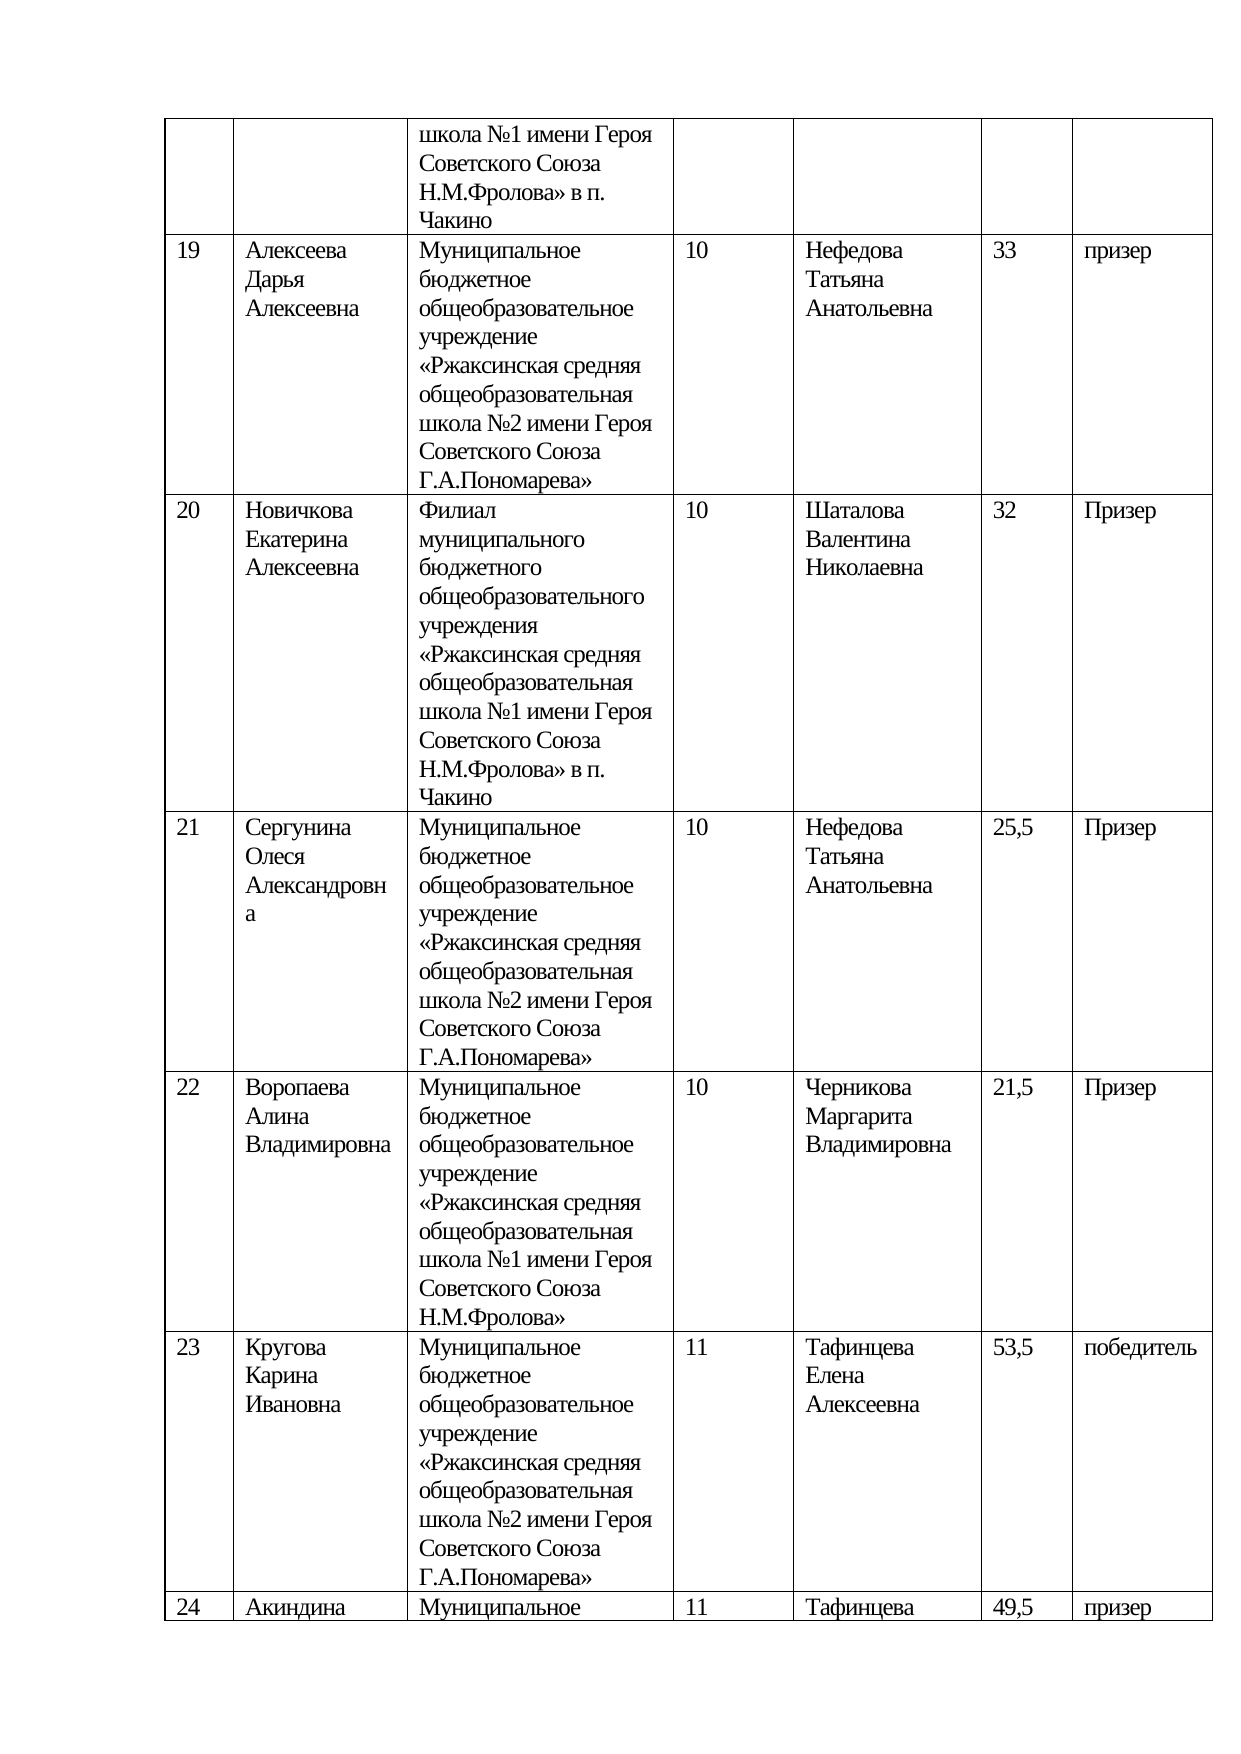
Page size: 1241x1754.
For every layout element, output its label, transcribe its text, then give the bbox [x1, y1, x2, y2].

table_cell Новичкова Екатерина Алексеевна [234, 495, 407, 811]
table_cell 10 [674, 235, 793, 494]
table_cell Муниципальное [408, 1592, 673, 1620]
table_cell 10 [674, 1072, 793, 1331]
table_cell призер [1073, 1592, 1212, 1620]
table_cell 24 [166, 1592, 233, 1620]
table_cell призер [1073, 235, 1212, 494]
table_cell 22 [166, 1072, 233, 1331]
table_cell 32 [982, 495, 1072, 811]
table_cell 21,5 [982, 1072, 1072, 1331]
table_cell Нефедова Татьяна Анатольевна [794, 812, 981, 1071]
table_cell [1073, 119, 1212, 234]
table_cell [234, 119, 407, 234]
table_cell 19 [166, 235, 233, 494]
table_cell Призер [1073, 495, 1212, 811]
table_cell Призер [1073, 1072, 1212, 1331]
table_cell 10 [674, 812, 793, 1071]
table_cell Тафинцева [794, 1592, 981, 1620]
table_cell Муниципальное бюджетное общеобразовательное учреждение «Ржаксинская средняя общеобразовательная школа №2 имени Героя Советского Союза Г.А.Пономарева» [408, 235, 673, 494]
table_cell 20 [166, 495, 233, 811]
table_cell победитель [1073, 1332, 1212, 1591]
table_cell 53,5 [982, 1332, 1072, 1591]
table_cell Тафинцева Елена Алексеевна [794, 1332, 981, 1591]
table_cell 25,5 [982, 812, 1072, 1071]
table_cell Черникова Маргарита Владимировна [794, 1072, 981, 1331]
table_cell [794, 119, 981, 234]
table_cell 11 [674, 1332, 793, 1591]
table_cell Филиал муниципального бюджетного общеобразовательного учреждения «Ржаксинская средняя общеобразовательная школа №1 имени Героя Советского Союза Н.М.Фролова» в п. Чакино [408, 495, 673, 811]
table_cell 10 [674, 495, 793, 811]
table_cell [166, 119, 233, 234]
table_cell Нефедова Татьяна Анатольевна [794, 235, 981, 494]
table_cell Алексеева Дарья Алексеевна [234, 235, 407, 494]
table_cell 11 [674, 1592, 793, 1620]
table_cell Призер [1073, 812, 1212, 1071]
table_cell Воропаева Алина Владимировна [234, 1072, 407, 1331]
table_cell [674, 119, 793, 234]
table_cell Сергунина Олеся Александровна [234, 812, 407, 1071]
table_cell Муниципальное бюджетное общеобразовательное учреждение «Ржаксинская средняя общеобразовательная школа №2 имени Героя Советского Союза Г.А.Пономарева» [408, 812, 673, 1071]
table_cell 49,5 [982, 1592, 1072, 1620]
table_cell Кругова Карина Ивановна [234, 1332, 407, 1591]
table_cell 21 [166, 812, 233, 1071]
table_cell Муниципальное бюджетное общеобразовательное учреждение «Ржаксинская средняя общеобразовательная школа №2 имени Героя Советского Союза Г.А.Пономарева» [408, 1332, 673, 1591]
table_cell школа №1 имени Героя Советского Союза Н.М.Фролова» в п. Чакино [408, 119, 673, 234]
table_cell Муниципальное бюджетное общеобразовательное учреждение «Ржаксинская средняя общеобразовательная школа №1 имени Героя Советского Союза Н.М.Фролова» [408, 1072, 673, 1331]
table_cell Шаталова Валентина Николаевна [794, 495, 981, 811]
table_cell Акиндина [234, 1592, 407, 1620]
table_cell [982, 119, 1072, 234]
table_cell 33 [982, 235, 1072, 494]
table_cell 23 [166, 1332, 233, 1591]
